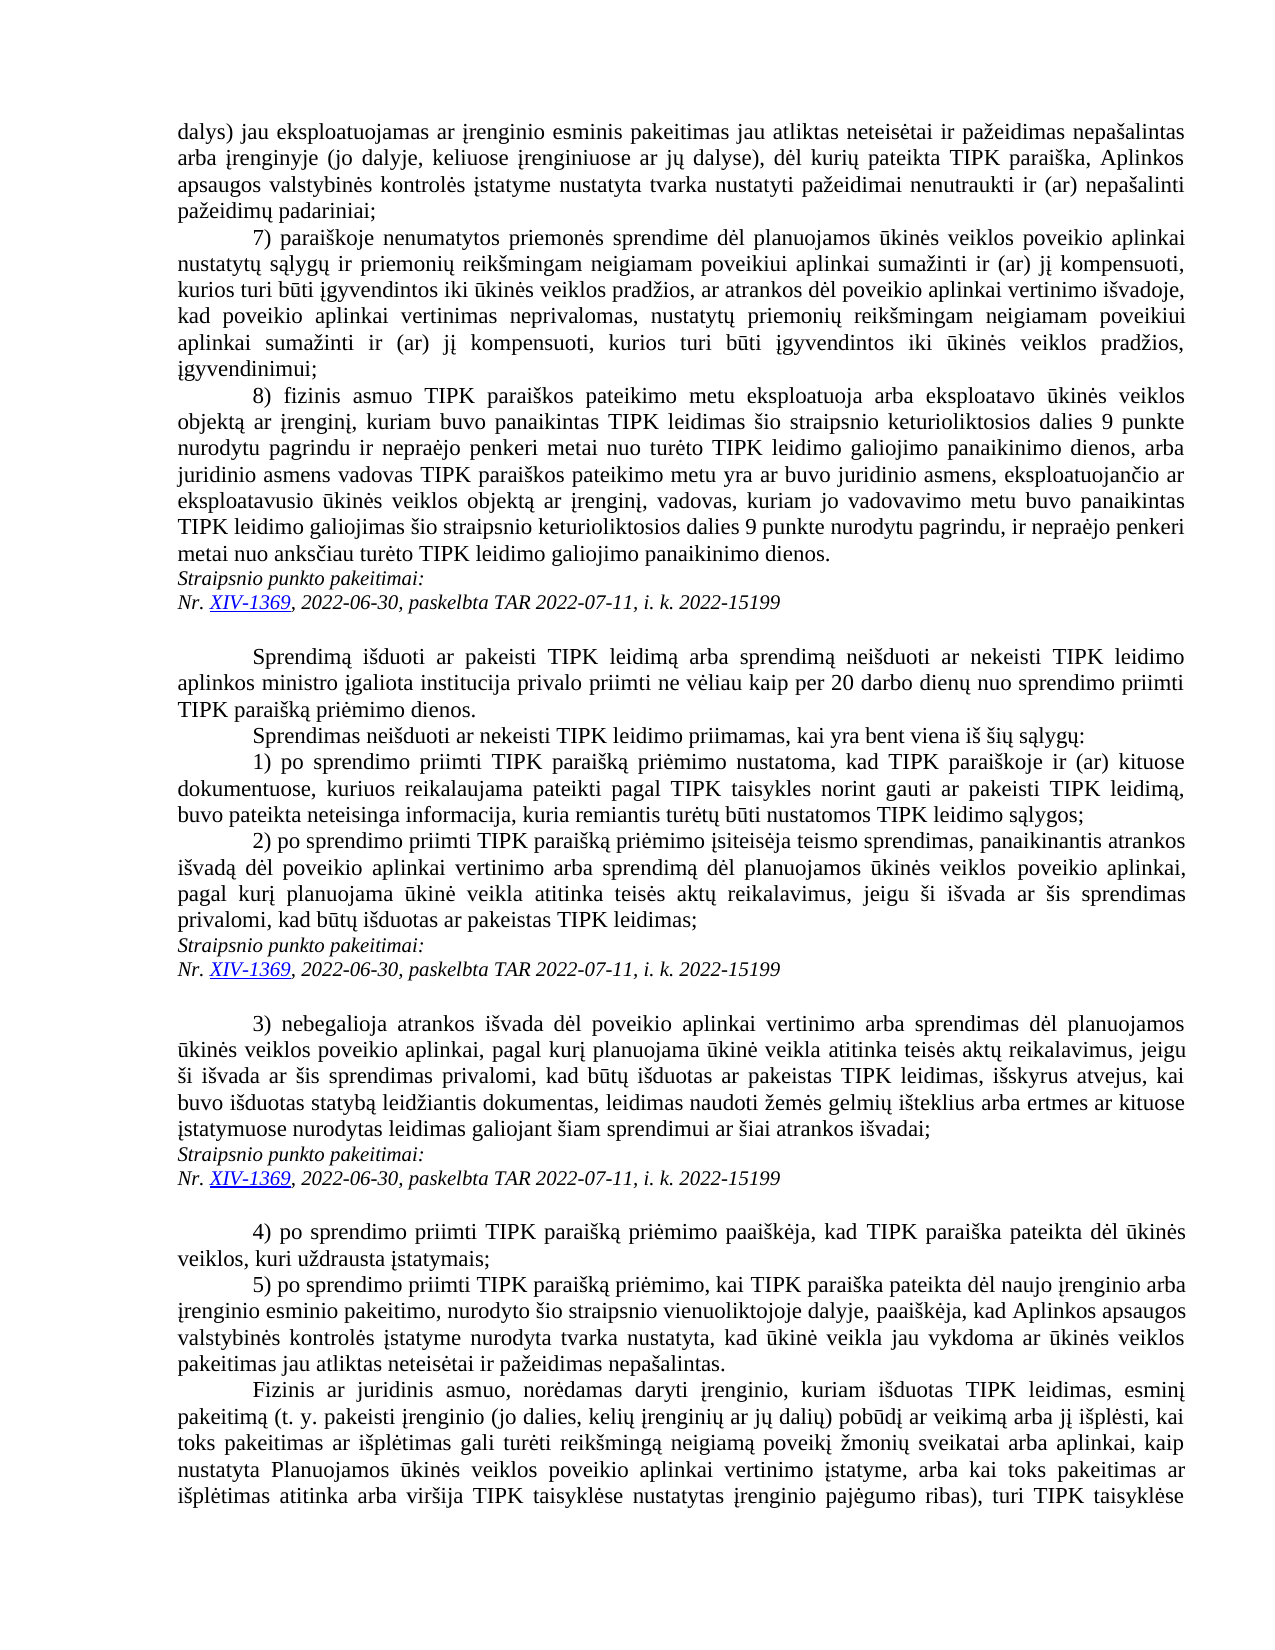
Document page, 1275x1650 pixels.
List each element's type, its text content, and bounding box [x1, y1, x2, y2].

text Fizinis ar juridinis asmuo, norėdamas daryti įrenginio, kuriam išduotas TIPK leidimas, esminį pakeitimą (t. y. pakeisti įrenginio (jo dalies, kelių įrenginių ar jų dalių) pobūdį ar veikimą arba jį išplėsti, kai toks pakeitimas ar išplėtimas gali turėti reikšmingą neigiamą poveikį žmonių sveikatai arba aplinkai, kaip nustatyta Planuojamos ūkinės veiklos poveikio aplinkai vertinimo įstatyme, arba kai toks pakeitimas ar išplėtimas atitinka arba viršija TIPK taisyklėse nustatytas įrenginio pajėgumo ribas), turi TIPK taisyklėse [177, 1377, 1186, 1508]
text 8) fizinis asmuo TIPK paraiškos pateikimo metu eksploatuoja arba eksploatavo ūkinės veiklos objektą ar įrenginį, kuriam buvo panaikintas TIPK leidimas šio straipsnio keturioliktosios dalies 9 punkte nurodytu pagrindu ir nepraėjo penkeri metai nuo turėto TIPK leidimo galiojimo panaikinimo dienos, arba juridinio asmens vadovas TIPK paraiškos pateikimo metu yra ar buvo juridinio asmens, eksploatuojančio ar eksploatavusio ūkinės veiklos objektą ar įrenginį, vadovas, kuriam jo vadovavimo metu buvo panaikintas TIPK leidimo galiojimas šio straipsnio keturioliktosios dalies 9 punkte nurodytu pagrindu, ir nepraėjo penkeri metai nuo anksčiau turėto TIPK leidimo galiojimo panaikinimo dienos. [177, 382, 1186, 566]
text 1) po sprendimo priimti TIPK paraišką priėmimo nustatoma, kad TIPK paraiškoje ir (ar) kituose dokumentuose, kuriuos reikalaujama pateikti pagal TIPK taisykles norint gauti ar pakeisti TIPK leidimą, buvo pateikta neteisinga informacija, kuria remiantis turėtų būti nustatomos TIPK leidimo sąlygos; [177, 748, 1186, 827]
text dalys) jau eksploatuojamas ar įrenginio esminis pakeitimas jau atliktas neteisėtai ir pažeidimas nepašalintas arba įrenginyje (jo dalyje, keliuose įrenginiuose ar jų dalyse), dėl kurių pateikta TIPK paraiška, Aplinkos apsaugos valstybinės kontrolės įstatyme nustatyta tvarka nustatyti pažeidimai nenutraukti ir (ar) nepašalinti pažeidimų padariniai; [177, 118, 1186, 223]
text Straipsnio punkto pakeitimai: [177, 1142, 1186, 1166]
text 5) po sprendimo priimti TIPK paraišką priėmimo, kai TIPK paraiška pateikta dėl naujo įrenginio arba įrenginio esminio pakeitimo, nurodyto šio straipsnio vienuoliktojoje dalyje, paaiškėja, kad Aplinkos apsaugos valstybinės kontrolės įstatyme nurodyta tvarka nustatyta, kad ūkinė veikla jau vykdoma ar ūkinės veiklos pakeitimas jau atliktas neteisėtai ir pažeidimas nepašalintas. [177, 1271, 1186, 1377]
text Nr. XIV-1369, 2022-06-30, paskelbta TAR 2022-07-11, i. k. 2022-15199 [177, 957, 1186, 981]
text Nr. XIV-1369, 2022-06-30, paskelbta TAR 2022-07-11, i. k. 2022-15199 [177, 1166, 1186, 1190]
text 2) po sprendimo priimti TIPK paraišką priėmimo įsiteisėja teismo sprendimas, panaikinantis atrankos išvadą dėl poveikio aplinkai vertinimo arba sprendimą dėl planuojamos ūkinės veiklos poveikio aplinkai, pagal kurį planuojama ūkinė veikla atitinka teisės aktų reikalavimus, jeigu ši išvada ar šis sprendimas privalomi, kad būtų išduotas ar pakeistas TIPK leidimas; [177, 827, 1186, 933]
text Straipsnio punkto pakeitimai: [177, 566, 1186, 590]
text 3) nebegalioja atrankos išvada dėl poveikio aplinkai vertinimo arba sprendimas dėl planuojamos ūkinės veiklos poveikio aplinkai, pagal kurį planuojama ūkinė veikla atitinka teisės aktų reikalavimus, jeigu ši išvada ar šis sprendimas privalomi, kad būtų išduotas ar pakeistas TIPK leidimas, išskyrus atvejus, kai buvo išduotas statybą leidžiantis dokumentas, leidimas naudoti žemės gelmių išteklius arba ertmes ar kituose įstatymuose nurodytas leidimas galiojant šiam sprendimui ar šiai atrankos išvadai; [177, 1010, 1186, 1142]
text Straipsnio punkto pakeitimai: [177, 933, 1186, 957]
text Nr. XIV-1369, 2022-06-30, paskelbta TAR 2022-07-11, i. k. 2022-15199 [177, 590, 1186, 614]
text 4) po sprendimo priimti TIPK paraišką priėmimo paaiškėja, kad TIPK paraiška pateikta dėl ūkinės veiklos, kuri uždrausta įstatymais; [177, 1218, 1186, 1271]
text 7) paraiškoje nenumatytos priemonės sprendime dėl planuojamos ūkinės veiklos poveikio aplinkai nustatytų sąlygų ir priemonių reikšmingam neigiamam poveikiui aplinkai sumažinti ir (ar) jį kompensuoti, kurios turi būti įgyvendintos iki ūkinės veiklos pradžios, ar atrankos dėl poveikio aplinkai vertinimo išvadoje, kad poveikio aplinkai vertinimas neprivalomas, nustatytų priemonių reikšmingam neigiamam poveikiui aplinkai sumažinti ir (ar) jį kompensuoti, kurios turi būti įgyvendintos iki ūkinės veiklos pradžios, įgyvendinimui; [177, 223, 1186, 382]
text Sprendimas neišduoti ar nekeisti TIPK leidimo priimamas, kai yra bent viena iš šių sąlygų: [177, 722, 1186, 748]
text Sprendimą išduoti ar pakeisti TIPK leidimą arba sprendimą neišduoti ar nekeisti TIPK leidimo aplinkos ministro įgaliota institucija privalo priimti ne vėliau kaip per 20 darbo dienų nuo sprendimo priimti TIPK paraišką priėmimo dienos. [177, 643, 1186, 722]
